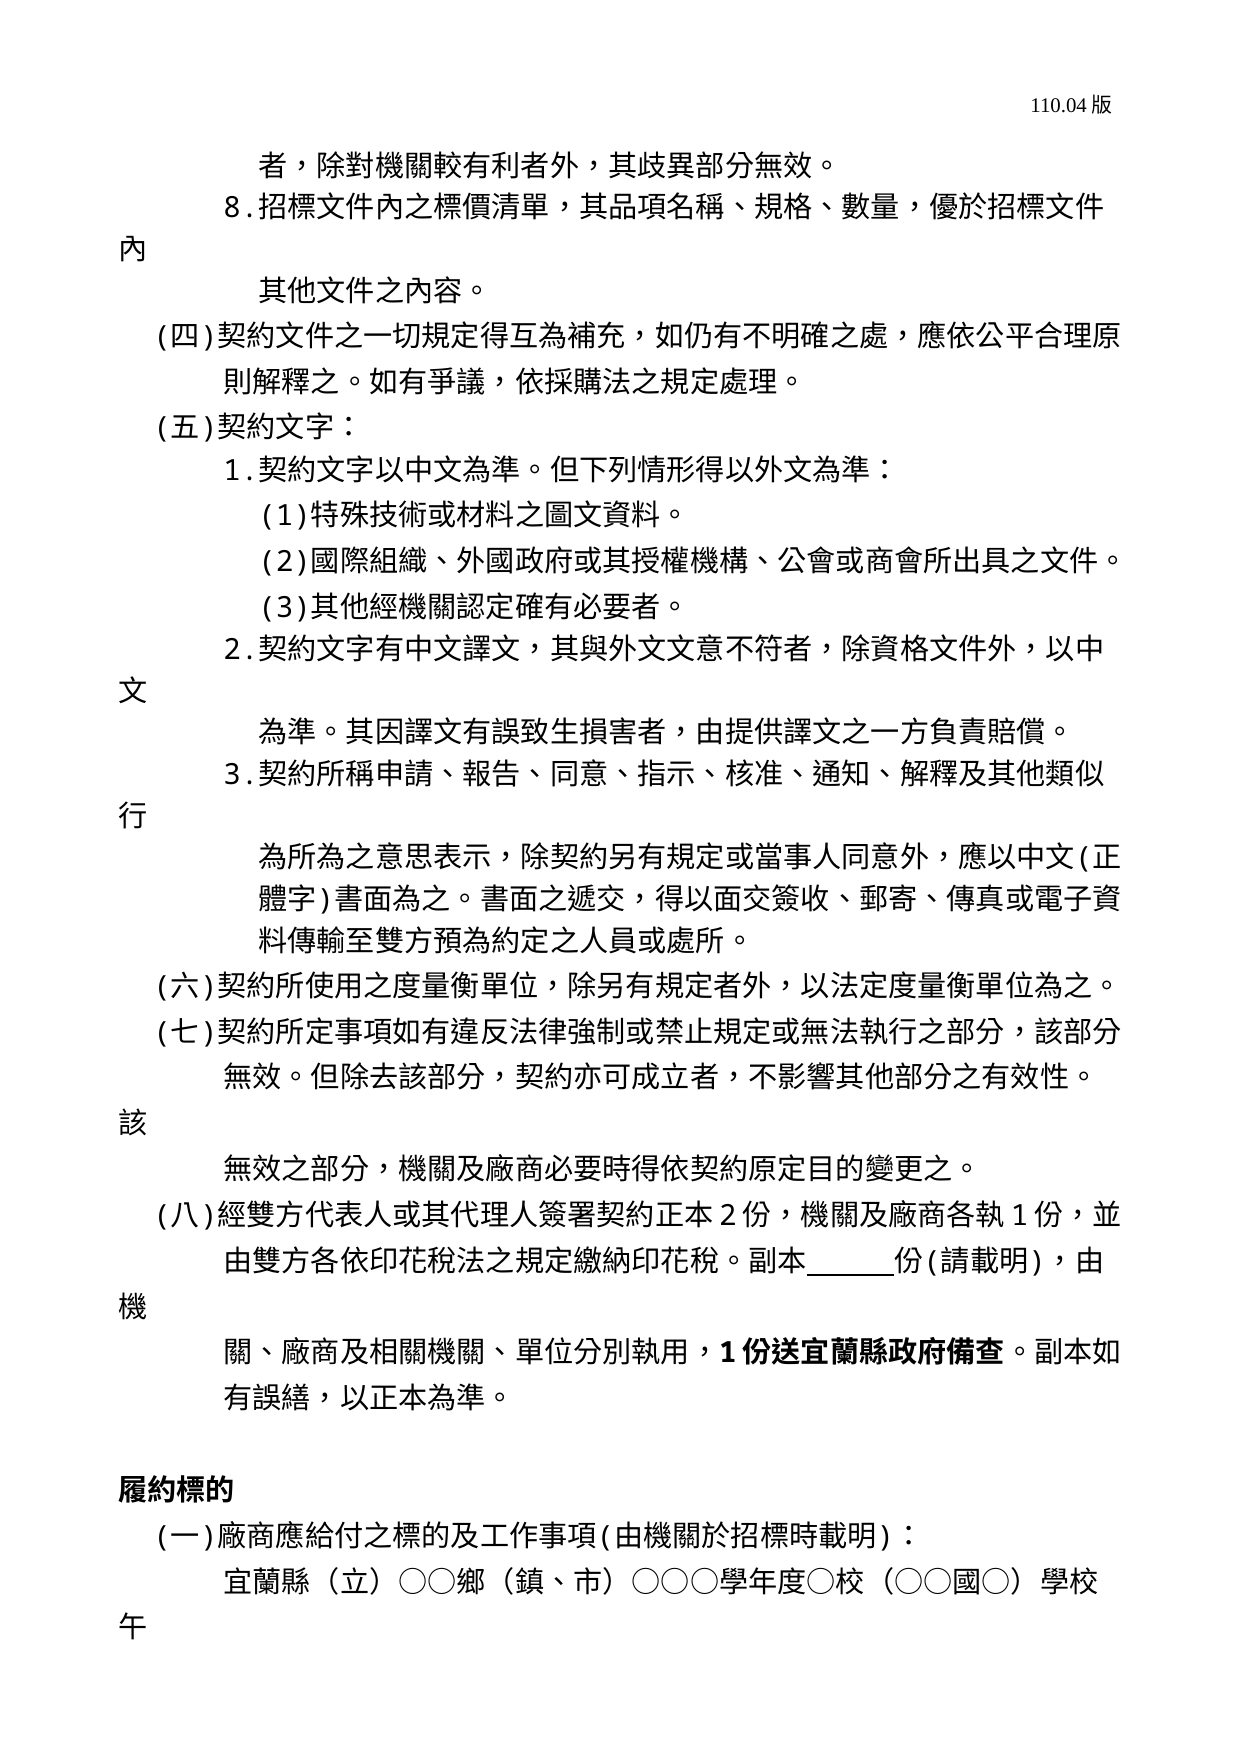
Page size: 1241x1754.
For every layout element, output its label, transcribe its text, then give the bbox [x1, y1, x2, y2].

text (七)契約所定事項如有違反法律強制或禁止規定或無法執行之部分，該部分 [118, 1005, 1122, 1051]
text (1)特殊技術或材料之圖文資料。 [118, 489, 1122, 534]
text 有誤繕，以正本為準。 [118, 1372, 1122, 1418]
text 則解釋之。如有爭議，依採購法之規定處理。 [118, 355, 1122, 401]
text 者，除對機關較有利者外，其歧異部分無效。 [118, 143, 1122, 184]
text (五)契約文字： [118, 401, 1122, 447]
text 其他文件之內容。 [118, 268, 1122, 309]
text 履約標的 [118, 1464, 1122, 1509]
text 無效之部分，機關及廠商必要時得依契約原定目的變更之。 [118, 1143, 1122, 1189]
text (八)經雙方代表人或其代理人簽署契約正本2份，機關及廠商各執1份，並 [118, 1189, 1122, 1234]
text (四)契約文件之一切規定得互為補充，如仍有不明確之處，應依公平合理原 [118, 309, 1122, 355]
text 為所為之意思表示，除契約另有規定或當事人同意外，應以中文(正 [118, 834, 1122, 876]
text 宜蘭縣（立）○○鄉（鎮、市）○○○學年度○校（○○國○）學校午 [118, 1555, 1122, 1647]
text 1.契約文字以中文為準。但下列情形得以外文為準： [118, 447, 1122, 489]
text 由雙方各依印花稅法之規定繳納印花稅。副本 份(請載明)，由機 [118, 1234, 1122, 1326]
text (一)廠商應給付之標的及工作事項(由機關於招標時載明)： [118, 1509, 1122, 1555]
text 為準。其因譯文有誤致生損害者，由提供譯文之一方負責賠償。 [118, 709, 1122, 751]
text (六)契約所使用之度量衡單位，除另有規定者外，以法定度量衡單位為之。 [118, 959, 1122, 1005]
text 無效。但除去該部分，契約亦可成立者，不影響其他部分之有效性。該 [118, 1051, 1122, 1143]
text (2)國際組織、外國政府或其授權機構、公會或商會所出具之文件。 [118, 534, 1122, 580]
text 關、廠商及相關機關、單位分別執用，1份送宜蘭縣政府備查。副本如 [118, 1326, 1122, 1372]
text (3)其他經機關認定確有必要者。 [118, 580, 1122, 626]
text 體字)書面為之。書面之遞交，得以面交簽收、郵寄、傳真或電子資 [118, 876, 1122, 918]
text 2.契約文字有中文譯文，其與外文文意不符者，除資格文件外，以中文 [118, 626, 1122, 709]
text 3.契約所稱申請、報告、同意、指示、核准、通知、解釋及其他類似行 [118, 751, 1122, 834]
text 料傳輸至雙方預為約定之人員或處所。 [118, 918, 1122, 959]
text 8.招標文件內之標價清單，其品項名稱、規格、數量，優於招標文件內 [118, 184, 1122, 268]
